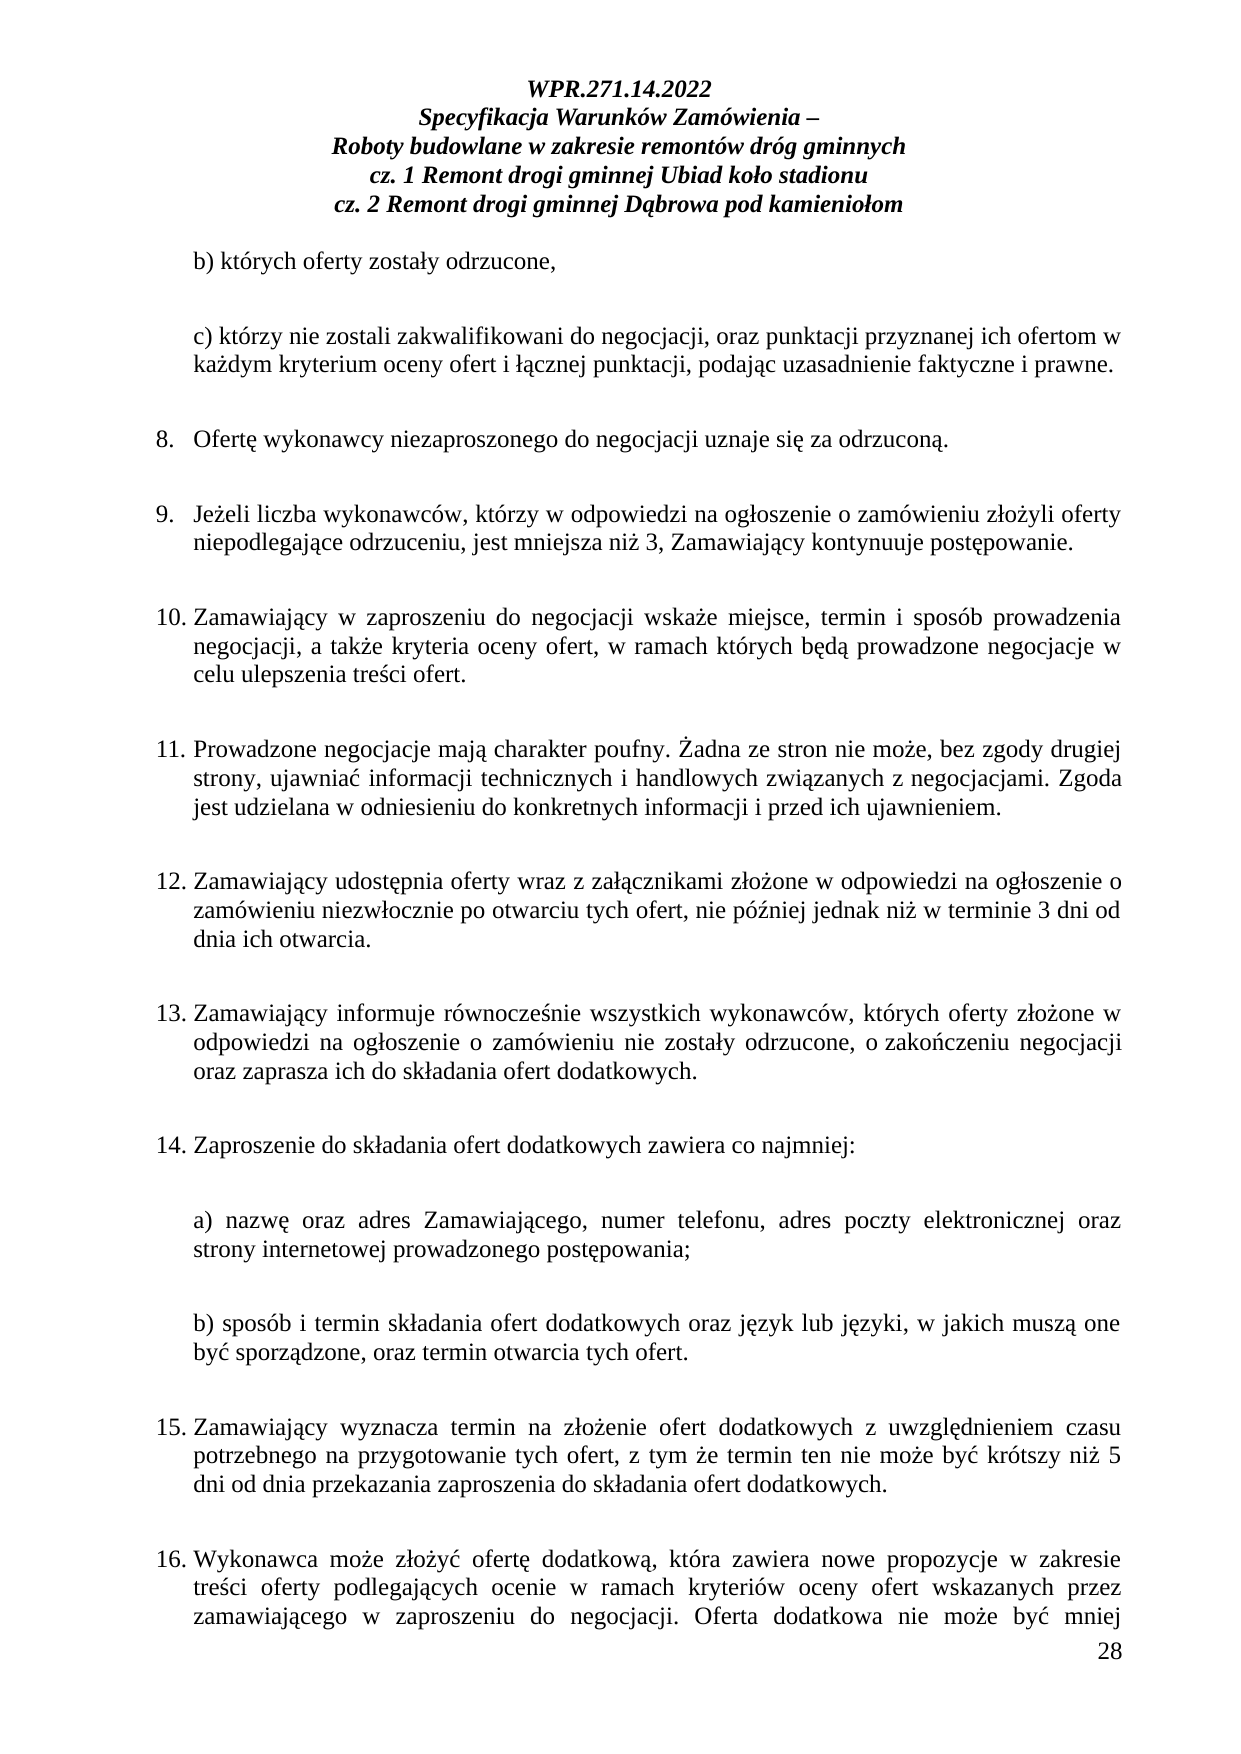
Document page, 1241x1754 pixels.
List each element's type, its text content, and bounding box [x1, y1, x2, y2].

list Zamawiający wyznacza termin na złożenie ofert dodatkowych z uwzględnieniem czasu potrzebnego na przygotowanie tych ofert, z tym że termin ten nie może być krótszy niż 5 dni od dnia przekazania zaproszenia do składania ofert dodatkowych. [156, 1412, 1122, 1498]
list Zamawiający udostępnia oferty wraz z załącznikami złożone w odpowiedzi na ogłoszenie o zamówieniu niezwłocznie po otwarciu tych ofert, nie później jednak niż w terminie 3 dni od dnia ich otwarcia. [156, 866, 1122, 952]
list Prowadzone negocjacje mają charakter poufny. Żadna ze stron nie może, bez zgody drugiej strony, ujawniać informacji technicznych i handlowych związanych z negocjacjami. Zgoda jest udzielana w odniesieniu do konkretnych informacji i przed ich ujawnieniem. [156, 734, 1122, 820]
text a) nazwę oraz adres Zamawiającego, numer telefonu, adres poczty elektronicznej oraz strony internetowej prowadzonego postępowania; [193, 1205, 1122, 1262]
text c) którzy nie zostali zakwalifikowani do negocjacji, oraz punktacji przyznanej ich ofertom w każdym kryterium oceny ofert i łącznej punktacji, podając uzasadnienie faktyczne i prawne. [193, 321, 1122, 378]
list Wykonawca może złożyć ofertę dodatkową, która zawiera nowe propozycje w zakresie treści oferty podlegających ocenie w ramach kryteriów oceny ofert wskazanych przez zamawiającego w zaproszeniu do negocjacji. Oferta dodatkowa nie może być mniej [156, 1544, 1122, 1630]
list Ofertę wykonawcy niezaproszonego do negocjacji uznaje się za odrzuconą. [156, 424, 1122, 453]
list Zamawiający w zaproszeniu do negocjacji wskaże miejsce, termin i sposób prowadzenia negocjacji, a także kryteria oceny ofert, w ramach których będą prowadzone negocjacje w celu ulepszenia treści ofert. [156, 602, 1122, 688]
text b) sposób i termin składania ofert dodatkowych oraz język lub języki, w jakich muszą one być sporządzone, oraz termin otwarcia tych ofert. [193, 1308, 1122, 1366]
list Jeżeli liczba wykonawców, którzy w odpowiedzi na ogłoszenie o zamówieniu złożyli oferty niepodlegające odrzuceniu, jest mniejsza niż 3, Zamawiający kontynuuje postępowanie. [156, 499, 1122, 556]
list Zaproszenie do składania ofert dodatkowych zawiera co najmniej: [156, 1130, 1122, 1159]
list Zamawiający informuje równocześnie wszystkich wykonawców, których oferty złożone w odpowiedzi na ogłoszenie o zamówieniu nie zostały odrzucone, o zakończeniu negocjacji oraz zaprasza ich do składania ofert dodatkowych. [156, 998, 1122, 1084]
text b) których oferty zostały odrzucone, [193, 246, 1122, 275]
